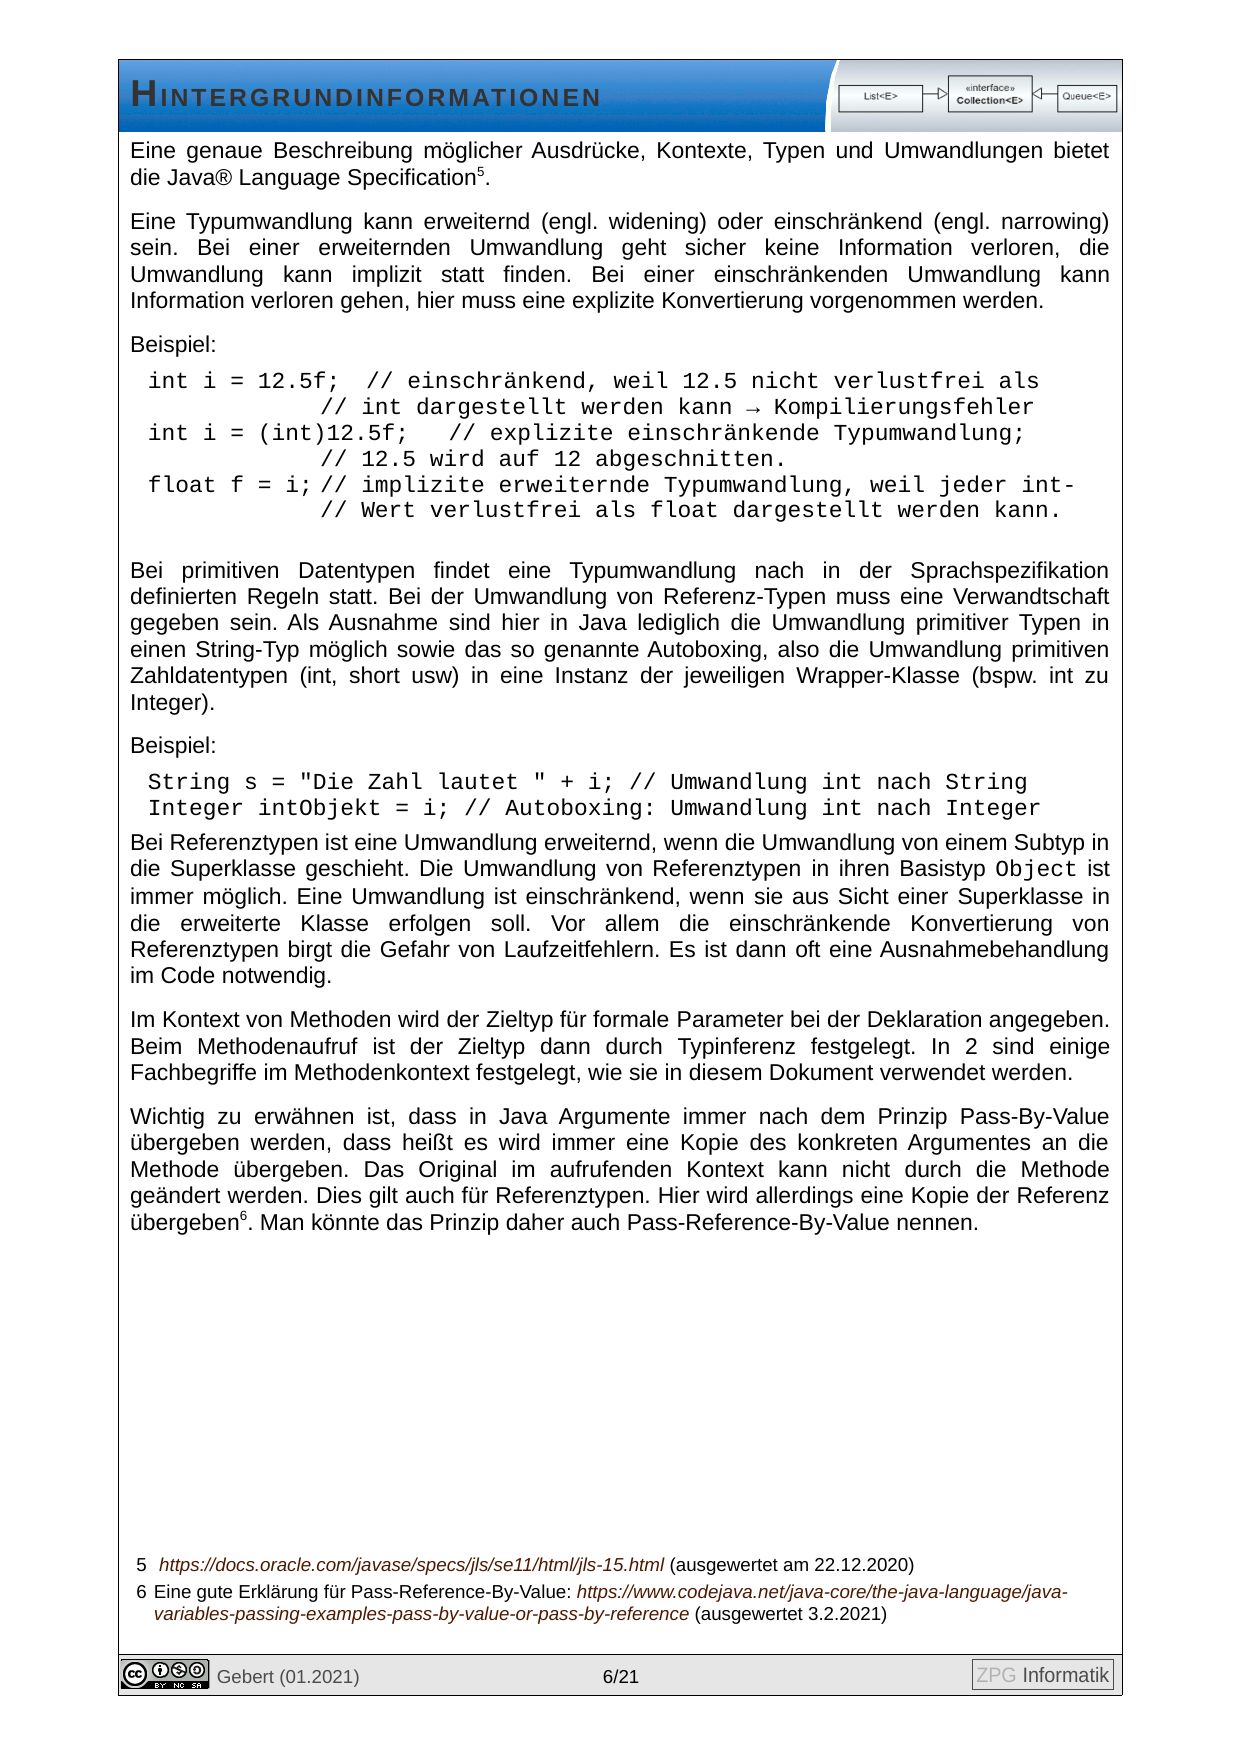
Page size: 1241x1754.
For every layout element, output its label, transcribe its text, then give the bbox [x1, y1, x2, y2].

text Eine Typumwandlung kann erweiternd (engl. widening) oder einschränkend (engl. narrowing) sein. Bei einer erweiternden Umwandlung geht sicher keine Information verloren, die Umwandlung kann implizit statt finden. Bei einer einschränkenden Umwandlung kann Information verloren gehen, hier muss eine explizite Konvertierung vorgenommen werden. [130, 208, 1110, 313]
text Bei Referenztypen ist eine Umwandlung erweiternd, wenn die Umwandlung von einem Subtyp in die Superklasse geschieht. Die Umwandlung von Referenztypen in ihren Basistyp Object ist immer möglich. Eine Umwandlung ist einschränkend, wenn sie aus Sicht einer Superklasse in die erweiterte Klasse erfolgen soll. Vor allem die einschränkende Konvertierung von Referenztypen birgt die Gefahr von Laufzeitfehlern. Es ist dann oft eine Ausnahmebehandlung im Code notwendig. [130, 828, 1110, 988]
text https://docs.oracle.com/javase/specs/jls/se11/html/jls-15.html (ausgewertet am 22.12.2020) [136, 1554, 1110, 1575]
text int i = 12.5f; // einschränkend, weil 12.5 nicht verlustfrei als // int dargestellt werden kann → Kompilierungsfehler [148, 369, 1092, 421]
text Eine genaue Beschreibung möglicher Ausdrücke, Kontexte, Typen und Umwandlungen bietet die Java® Language Specification. [130, 137, 1110, 190]
picture [119, 60, 1122, 132]
text Bei primitiven Datentypen findet eine Typumwandlung nach in der Sprachspezifikation definierten Regeln statt. Bei der Umwandlung von Referenz-Typen muss eine Verwandtschaft gegeben sein. Als Ausnahme sind hier in Java lediglich die Umwandlung primitiver Typen in einen String-Typ möglich sowie das so genannte Autoboxing, also die Umwandlung primitiven Zahldatentypen (int, short usw) in eine Instanz der jeweiligen Wrapper-Klasse (bspw. int zu Integer). [130, 557, 1110, 715]
text Beispiel: [130, 331, 1110, 357]
text int i = (int)12.5f; // explizite einschränkende Typumwandlung; // 12.5 wird auf 12 abgeschnitten. [148, 421, 1092, 473]
picture [120, 1659, 210, 1689]
text String s = "Die Zahl lautet " + i; // Umwandlung int nach String Integer intObjekt = i; // Autoboxing: Umwandlung int nach Integer [148, 771, 1092, 822]
text Wichtig zu erwähnen ist, dass in Java Argumente immer nach dem Prinzip Pass-By-Value übergeben werden, dass heißt es wird immer eine Kopie des konkreten Argumentes an die Methode übergeben. Das Original im aufrufenden Kontext kann nicht durch die Methode geändert werden. Dies gilt auch für Referenztypen. Hier wird allerdings eine Kopie der Referenz übergeben. Man könnte das Prinzip daher auch Pass-Reference-By-Value nennen. [130, 1103, 1110, 1235]
text Beispiel: [130, 732, 1110, 759]
text Eine gute Erklärung für Pass-Reference-By-Value: https://www.codejava.net/java-core/the-java-language/java-variables-passing-examples-pass-by-value-or-pass-by-reference (ausgewertet 3.2.2021) [136, 1581, 1110, 1624]
text Im Kontext von Methoden wird der Zieltyp für formale Parameter bei der Deklaration angegeben. Beim Methodenaufruf ist der Zieltyp dann durch Typinferenz festgelegt. In Tabelle 2 sind einige Fachbegriffe im Methodenkontext festgelegt, wie sie in diesem Dokument verwendet werden. [130, 1006, 1110, 1085]
text float f = i; // implizite erweiternde Typumwandlung, weil jeder int- // Wert verlustfrei als float dargestellt werden kann. [148, 473, 1092, 525]
